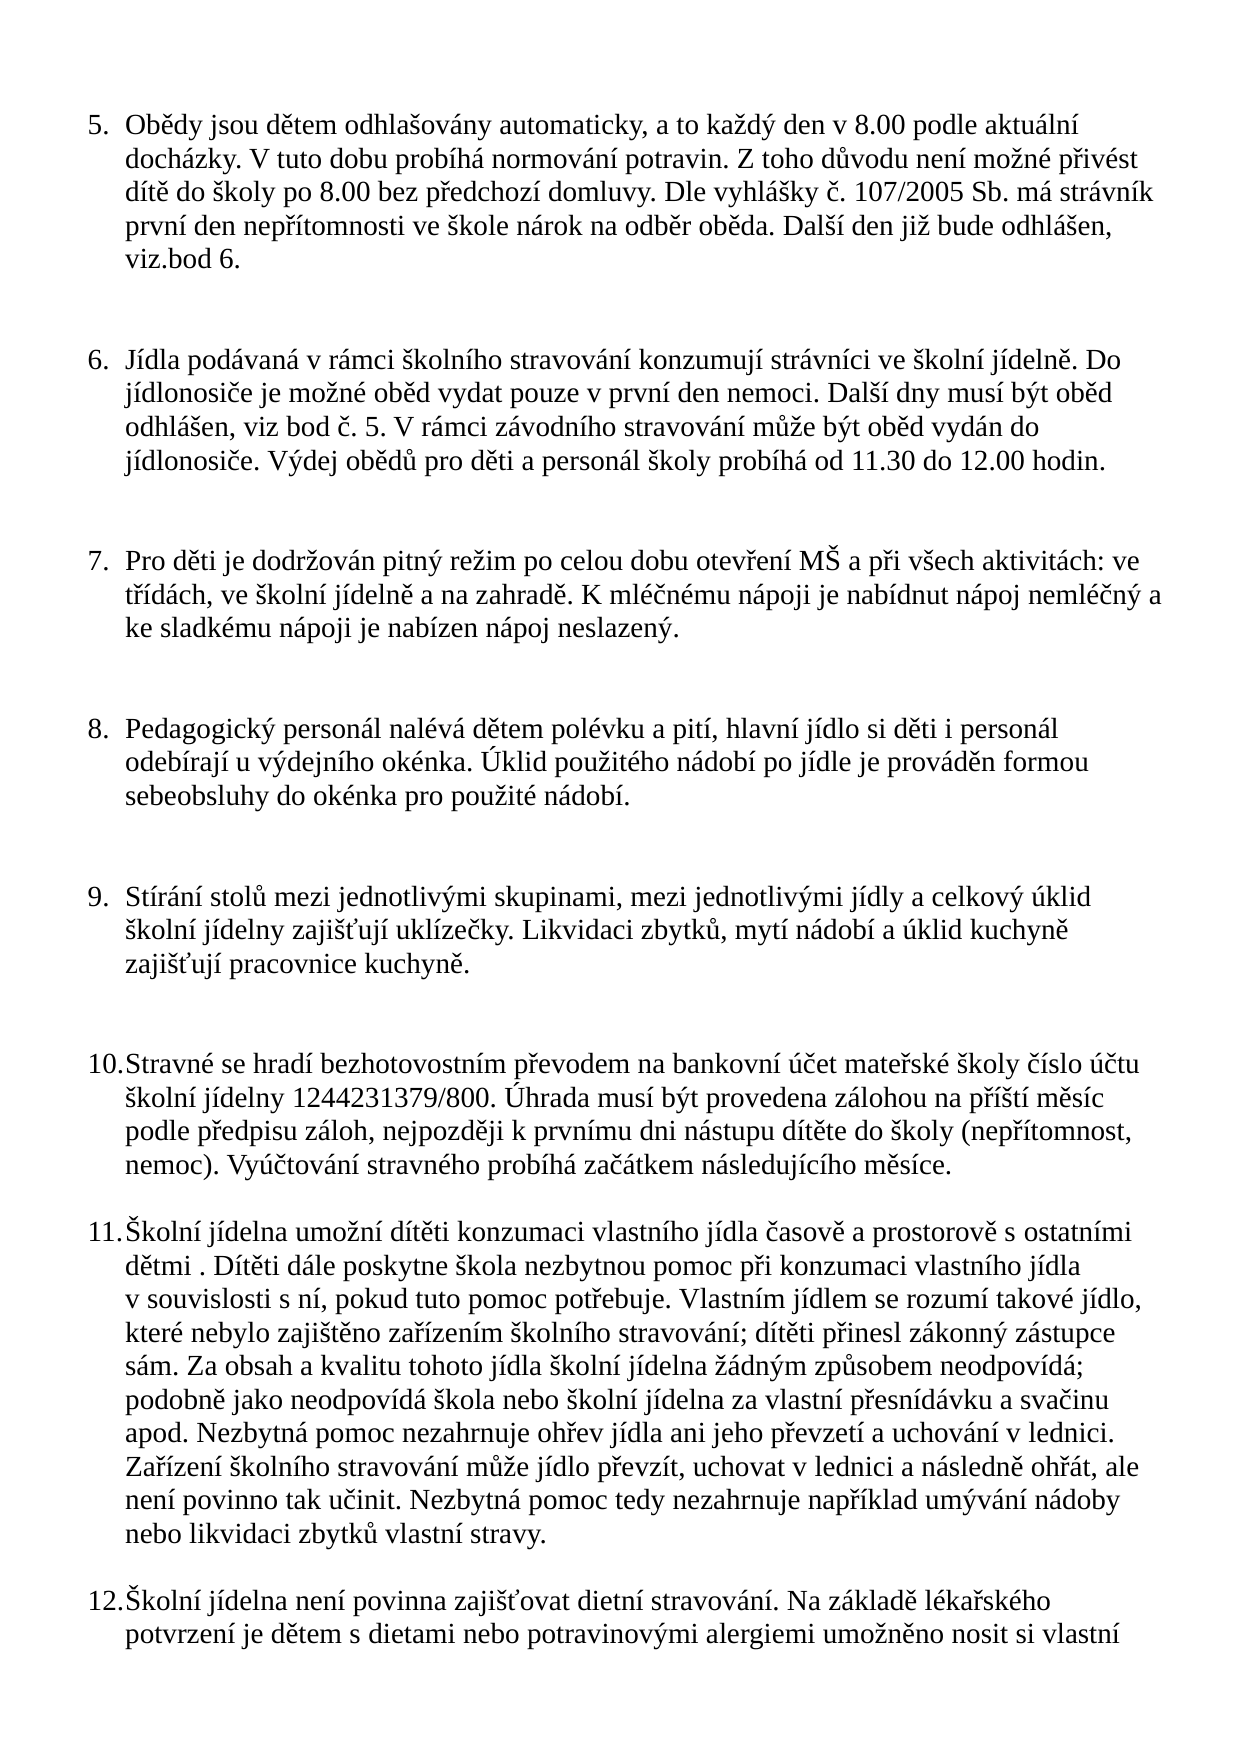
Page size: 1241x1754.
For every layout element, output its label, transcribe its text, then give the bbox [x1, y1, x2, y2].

list Stírání stolů mezi jednotlivými skupinami, mezi jednotlivými jídly a celkový úklid školní jídelny zajišťují uklízečky. Likvidaci zbytků, mytí nádobí a úklid kuchyně zajišťují pracovnice kuchyně. [87, 879, 1165, 979]
list Pedagogický personál nalévá dětem polévku a pití, hlavní jídlo si děti i personál odebírají u výdejního okénka. Úklid použitého nádobí po jídle je prováděn formou sebeobsluhy do okénka pro použité nádobí. [87, 711, 1165, 812]
list Obědy jsou dětem odhlašovány automaticky, a to každý den v 8.00 podle aktuální docházky. V tuto dobu probíhá normování potravin. Z toho důvodu není možné přivést dítě do školy po 8.00 bez předchozí domluvy. Dle vyhlášky č. 107/2005 Sb. má strávník první den nepřítomnosti ve škole nárok na odběr oběda. Další den již bude odhlášen, viz.bod 6. [87, 107, 1165, 275]
list Pro děti je dodržován pitný režim po celou dobu otevření MŠ a při všech aktivitách: ve třídách, ve školní jídelně a na zahradě. K mléčnému nápoji je nabídnut nápoj nemléčný a ke sladkému nápoji je nabízen nápoj neslazený. [87, 543, 1165, 644]
list Školní jídelna není povinna zajišťovat dietní stravování. Na základě lékařského potvrzení je dětem s dietami nebo potravinovými alergiemi umožněno nosit si vlastní [87, 1583, 1165, 1650]
list Stravné se hradí bezhotovostním převodem na bankovní účet mateřské školy číslo účtu školní jídelny 1244231379/800. Úhrada musí být provedena zálohou na příští měsíc podle předpisu záloh, nejpozději k prvnímu dni nástupu dítěte do školy (nepřítomnost, nemoc). Vyúčtování stravného probíhá začátkem následujícího měsíce. [87, 1046, 1165, 1181]
list Školní jídelna umožní dítěti konzumaci vlastního jídla časově a prostorově s ostatními dětmi . Dítěti dále poskytne škola nezbytnou pomoc při konzumaci vlastního jídla v souvislosti s ní, pokud tuto pomoc potřebuje. Vlastním jídlem se rozumí takové jídlo, které nebylo zajištěno zařízením školního stravování; dítěti přinesl zákonný zástupce sám. Za obsah a kvalitu tohoto jídla školní jídelna žádným způsobem neodpovídá; podobně jako neodpovídá škola nebo školní jídelna za vlastní přesnídávku a svačinu apod. Nezbytná pomoc nezahrnuje ohřev jídla ani jeho převzetí a uchování v lednici. Zařízení školního stravování může jídlo převzít, uchovat v lednici a následně ohřát, ale není povinno tak učinit. Nezbytná pomoc tedy nezahrnuje například umývání nádoby nebo likvidaci zbytků vlastní stravy. [87, 1214, 1165, 1549]
list Jídla podávaná v rámci školního stravování konzumují strávníci ve školní jídelně. Do jídlonosiče je možné oběd vydat pouze v první den nemoci. Další dny musí být oběd odhlášen, viz bod č. 5. V rámci závodního stravování může být oběd vydán do jídlonosiče. Výdej obědů pro děti a personál školy probíhá od 11.30 do 12.00 hodin. [87, 342, 1165, 476]
